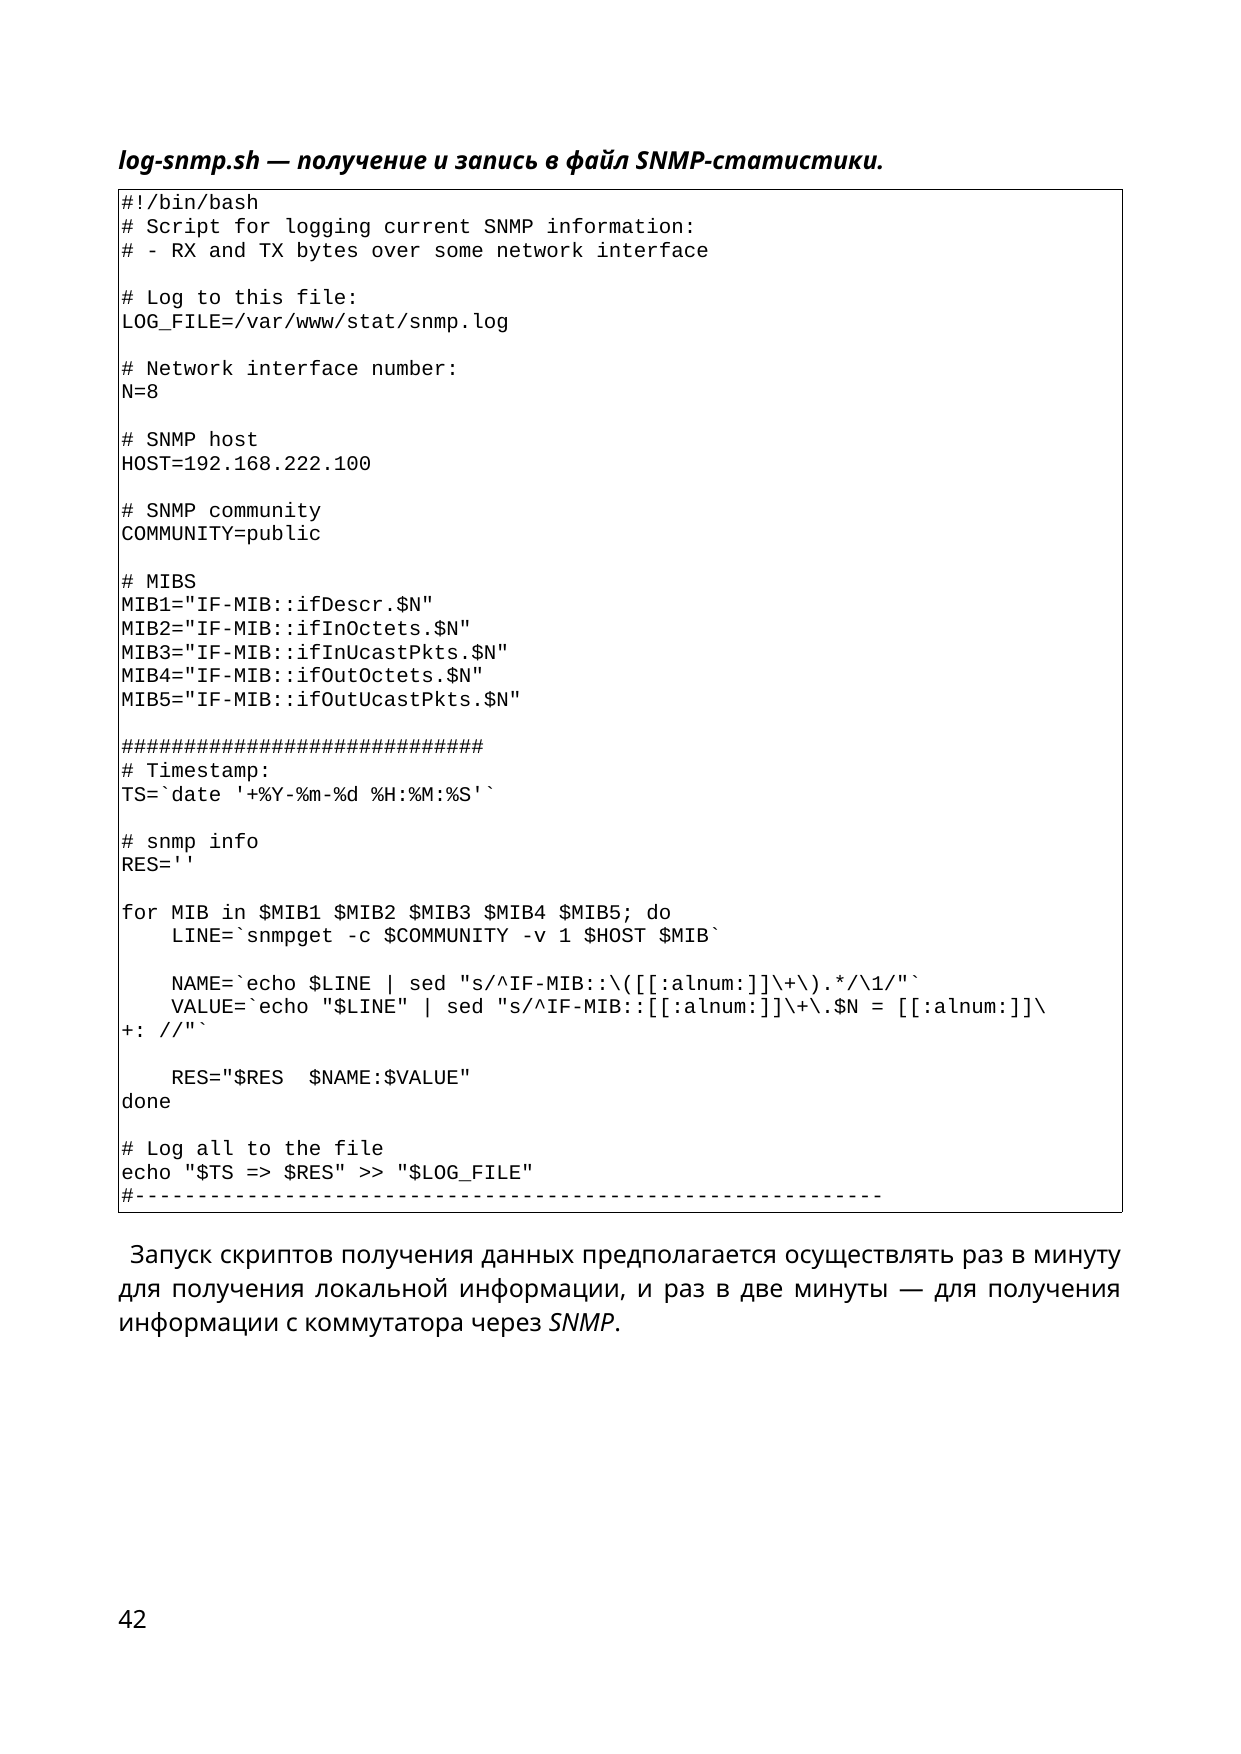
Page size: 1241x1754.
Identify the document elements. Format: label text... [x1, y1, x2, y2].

subtitle log-snmp.sh — получение и запись в файл SNMP-статистики. [118, 143, 1122, 177]
text # SNMP host [119, 426, 1122, 449]
text Запуск скриптов получения данных предполагается осуществлять раз в минуту для получения локальной информации, и раз в две минуты — для получения информации с коммутатора через SNMP. [118, 1236, 1122, 1338]
text MIB5="IF-MIB::ifOutUcastPkts.$N" [119, 686, 1122, 713]
text # Script for logging current SNMP information: [119, 213, 1122, 237]
text MIB2="IF-MIB::ifInOctets.$N" [119, 615, 1122, 639]
text COMMUNITY=public [119, 520, 1122, 547]
text # Log all to the file [119, 1135, 1122, 1159]
text # SNMP community [119, 497, 1122, 520]
text # MIBS [119, 568, 1122, 591]
text HOST=192.168.222.100 [119, 449, 1122, 476]
text # Log to this file: [119, 284, 1122, 308]
text RES='' [119, 851, 1122, 878]
text # Timestamp: [119, 757, 1122, 781]
text VALUE=`echo "$LINE" | sed "s/^IF-MIB::[[:alnum:]]\+\.$N = [[:alnum:]]\+: //"` [119, 993, 1122, 1044]
text N=8 [119, 378, 1122, 405]
text MIB1="IF-MIB::ifDescr.$N" [119, 591, 1122, 615]
text #------------------------------------------------------------ [119, 1182, 1122, 1212]
text echo "$TS => $RES" >> "$LOG_FILE" [119, 1159, 1122, 1182]
text LINE=`snmpget -c $COMMUNITY -v 1 $HOST $MIB` [119, 922, 1122, 949]
text MIB3="IF-MIB::ifInUcastPkts.$N" [119, 639, 1122, 662]
text for MIB in $MIB1 $MIB2 $MIB3 $MIB4 $MIB5; do [119, 899, 1122, 922]
text RES="$RES $NAME:$VALUE" [119, 1064, 1122, 1088]
text done [119, 1088, 1122, 1114]
text NAME=`echo $LINE | sed "s/^IF-MIB::\([[:alnum:]]\+\).*/\1/"` [119, 970, 1122, 993]
text # Network interface number: [119, 355, 1122, 378]
text ############################# [119, 733, 1122, 757]
text #!/bin/bash [119, 190, 1122, 213]
text MIB4="IF-MIB::ifOutOctets.$N" [119, 662, 1122, 686]
text # - RX and TX bytes over some network interface [119, 237, 1122, 263]
text LOG_FILE=/var/www/stat/snmp.log [119, 308, 1122, 334]
text # snmp info [119, 828, 1122, 851]
text TS=`date '+%Y-%m-%d %H:%M:%S'` [119, 781, 1122, 807]
